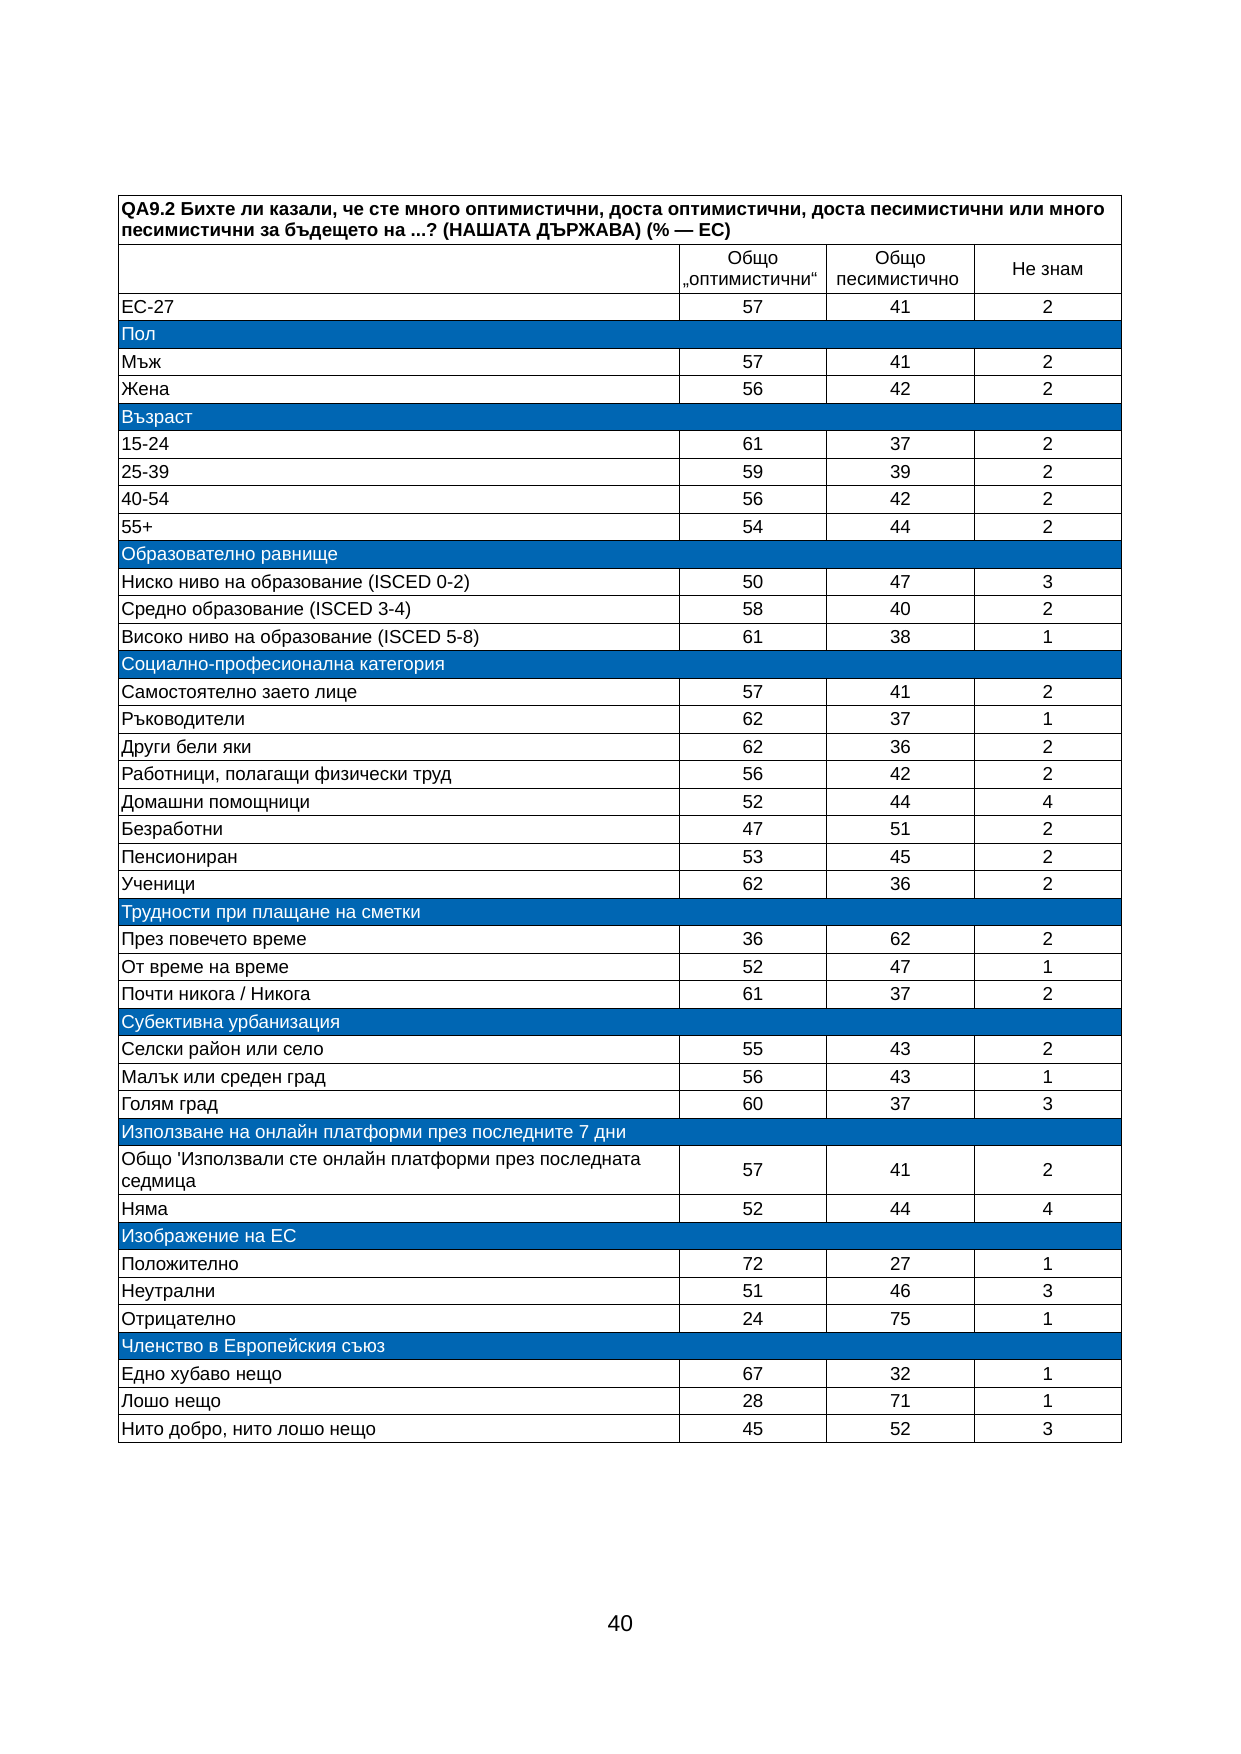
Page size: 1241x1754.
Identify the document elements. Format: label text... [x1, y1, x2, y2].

table_cell 4 [975, 1195, 1121, 1222]
table_cell Голям град [119, 1091, 679, 1118]
table_cell 55 [680, 1036, 826, 1063]
table_cell 24 [680, 1305, 826, 1332]
table_cell Възраст [119, 404, 1121, 430]
table_cell 2 [975, 514, 1121, 540]
table_cell 62 [680, 871, 826, 898]
table_cell 42 [827, 376, 974, 403]
table_cell 44 [827, 789, 974, 815]
table_cell 2 [975, 376, 1121, 403]
table_cell 45 [680, 1415, 826, 1442]
table_cell Пол [119, 321, 1121, 348]
table_cell Общо „оптимистични“ [680, 245, 826, 293]
table_cell 57 [680, 349, 826, 375]
table_cell Няма [119, 1195, 679, 1222]
table_cell 55+ [119, 514, 679, 540]
table_cell 1 [975, 624, 1121, 650]
table_cell 2 [975, 679, 1121, 705]
table_cell 37 [827, 981, 974, 1008]
table_cell 52 [680, 789, 826, 815]
table_cell Неутрални [119, 1278, 679, 1304]
table_cell Общо песимистично [827, 245, 974, 293]
table_cell 47 [680, 816, 826, 843]
table_cell 1 [975, 706, 1121, 733]
table_cell Отрицателно [119, 1305, 679, 1332]
table_cell 41 [827, 294, 974, 320]
table_cell 43 [827, 1036, 974, 1063]
table_cell 47 [827, 954, 974, 980]
table_cell 62 [827, 926, 974, 953]
table_cell 28 [680, 1388, 826, 1414]
table_cell 3 [975, 1278, 1121, 1304]
table_cell 1 [975, 1064, 1121, 1090]
table_cell 46 [827, 1278, 974, 1304]
table_header QA9.2 Бихте ли казали, че сте много оптимистични, доста оптимистични, доста песимистични или много песимистични за бъдещето на ...? (НАШАТА ДЪРЖАВА) (% — ЕС) [119, 196, 1121, 244]
table_cell 2 [975, 459, 1121, 485]
table_cell 57 [680, 1146, 826, 1194]
table_cell 71 [827, 1388, 974, 1414]
table_cell Малък или среден град [119, 1064, 679, 1090]
table_cell 52 [827, 1415, 974, 1442]
table_cell Едно хубаво нещо [119, 1360, 679, 1387]
table_cell Мъж [119, 349, 679, 375]
table_cell 51 [827, 816, 974, 843]
table_cell 2 [975, 871, 1121, 898]
table_cell 36 [827, 734, 974, 760]
table_cell 43 [827, 1064, 974, 1090]
table_cell Средно образование (ISCED 3-4) [119, 596, 679, 623]
table_cell 56 [680, 486, 826, 513]
table_cell 2 [975, 734, 1121, 760]
table_cell Положително [119, 1250, 679, 1277]
table_cell Ръководители [119, 706, 679, 733]
table_cell 67 [680, 1360, 826, 1387]
table_cell 44 [827, 1195, 974, 1222]
table_cell Образователно равнище [119, 541, 1121, 568]
table_cell Работници, полагащи физически труд [119, 761, 679, 788]
table_cell 27 [827, 1250, 974, 1277]
table_cell Пенсиониран [119, 844, 679, 870]
table_cell Не знам [975, 245, 1121, 293]
table_cell 39 [827, 459, 974, 485]
table_cell Трудности при плащане на сметки [119, 899, 1121, 925]
table_cell Ученици [119, 871, 679, 898]
table_cell 62 [680, 706, 826, 733]
table_cell 53 [680, 844, 826, 870]
table_cell Самостоятелно заето лице [119, 679, 679, 705]
table_cell 51 [680, 1278, 826, 1304]
table_cell 38 [827, 624, 974, 650]
table_cell 2 [975, 486, 1121, 513]
table_cell 4 [975, 789, 1121, 815]
table_cell 40-54 [119, 486, 679, 513]
table_cell През повечето време [119, 926, 679, 953]
table_cell Членство в Европейския съюз [119, 1333, 1121, 1359]
table_cell 36 [827, 871, 974, 898]
table_cell 54 [680, 514, 826, 540]
table_cell Общо 'Използвали сте онлайн платформи през последната седмица [119, 1146, 679, 1194]
table_cell 61 [680, 981, 826, 1008]
table_cell 57 [680, 679, 826, 705]
table_cell 61 [680, 431, 826, 458]
table_cell 47 [827, 569, 974, 595]
table_cell 52 [680, 954, 826, 980]
table_cell 56 [680, 1064, 826, 1090]
table_cell Селски район или село [119, 1036, 679, 1063]
table_cell 3 [975, 1415, 1121, 1442]
table_cell 42 [827, 761, 974, 788]
table_cell Високо ниво на образование (ISCED 5-8) [119, 624, 679, 650]
table_cell 42 [827, 486, 974, 513]
table_cell 41 [827, 1146, 974, 1194]
table_cell [119, 245, 679, 293]
table_cell Ниско ниво на образование (ISCED 0-2) [119, 569, 679, 595]
table_cell 1 [975, 1388, 1121, 1414]
table_cell 2 [975, 1146, 1121, 1194]
table_cell 3 [975, 569, 1121, 595]
table_cell Домашни помощници [119, 789, 679, 815]
table_cell 40 [827, 596, 974, 623]
table_cell Социално-професионална категория [119, 651, 1121, 678]
table_cell 2 [975, 761, 1121, 788]
table_cell 50 [680, 569, 826, 595]
table_cell Лошо нещо [119, 1388, 679, 1414]
table_cell 37 [827, 706, 974, 733]
table_cell Почти никога / Никога [119, 981, 679, 1008]
table_cell 2 [975, 1036, 1121, 1063]
table_cell 72 [680, 1250, 826, 1277]
table_cell 2 [975, 926, 1121, 953]
table_cell От време на време [119, 954, 679, 980]
table_cell 41 [827, 349, 974, 375]
table_cell 1 [975, 1360, 1121, 1387]
table_cell 2 [975, 294, 1121, 320]
table_cell 44 [827, 514, 974, 540]
table_cell 2 [975, 431, 1121, 458]
table_cell 3 [975, 1091, 1121, 1118]
table_cell 15-24 [119, 431, 679, 458]
table_cell 62 [680, 734, 826, 760]
table_cell Изображение на ЕС [119, 1223, 1121, 1249]
table_cell 52 [680, 1195, 826, 1222]
table_cell Използване на онлайн платформи през последните 7 дни [119, 1119, 1121, 1145]
table_cell 1 [975, 1250, 1121, 1277]
table_cell 2 [975, 349, 1121, 375]
table_cell 75 [827, 1305, 974, 1332]
table_cell Нито добро, нито лошо нещо [119, 1415, 679, 1442]
table_cell 41 [827, 679, 974, 705]
table_cell Безработни [119, 816, 679, 843]
table_cell Други бели яки [119, 734, 679, 760]
table_cell 32 [827, 1360, 974, 1387]
table_cell 37 [827, 1091, 974, 1118]
table_cell 1 [975, 1305, 1121, 1332]
table_cell 2 [975, 844, 1121, 870]
table_cell 57 [680, 294, 826, 320]
table_cell 45 [827, 844, 974, 870]
table_cell ЕС-27 [119, 294, 679, 320]
table_cell 36 [680, 926, 826, 953]
table_cell 60 [680, 1091, 826, 1118]
table_cell 25-39 [119, 459, 679, 485]
table_cell 1 [975, 954, 1121, 980]
table_cell 56 [680, 761, 826, 788]
table_cell 2 [975, 981, 1121, 1008]
table_cell 37 [827, 431, 974, 458]
table_cell Субективна урбанизация [119, 1009, 1121, 1035]
table_cell 56 [680, 376, 826, 403]
table_cell 2 [975, 816, 1121, 843]
table_cell Жена [119, 376, 679, 403]
table_cell 61 [680, 624, 826, 650]
table_cell 59 [680, 459, 826, 485]
table_cell 2 [975, 596, 1121, 623]
table_cell 58 [680, 596, 826, 623]
